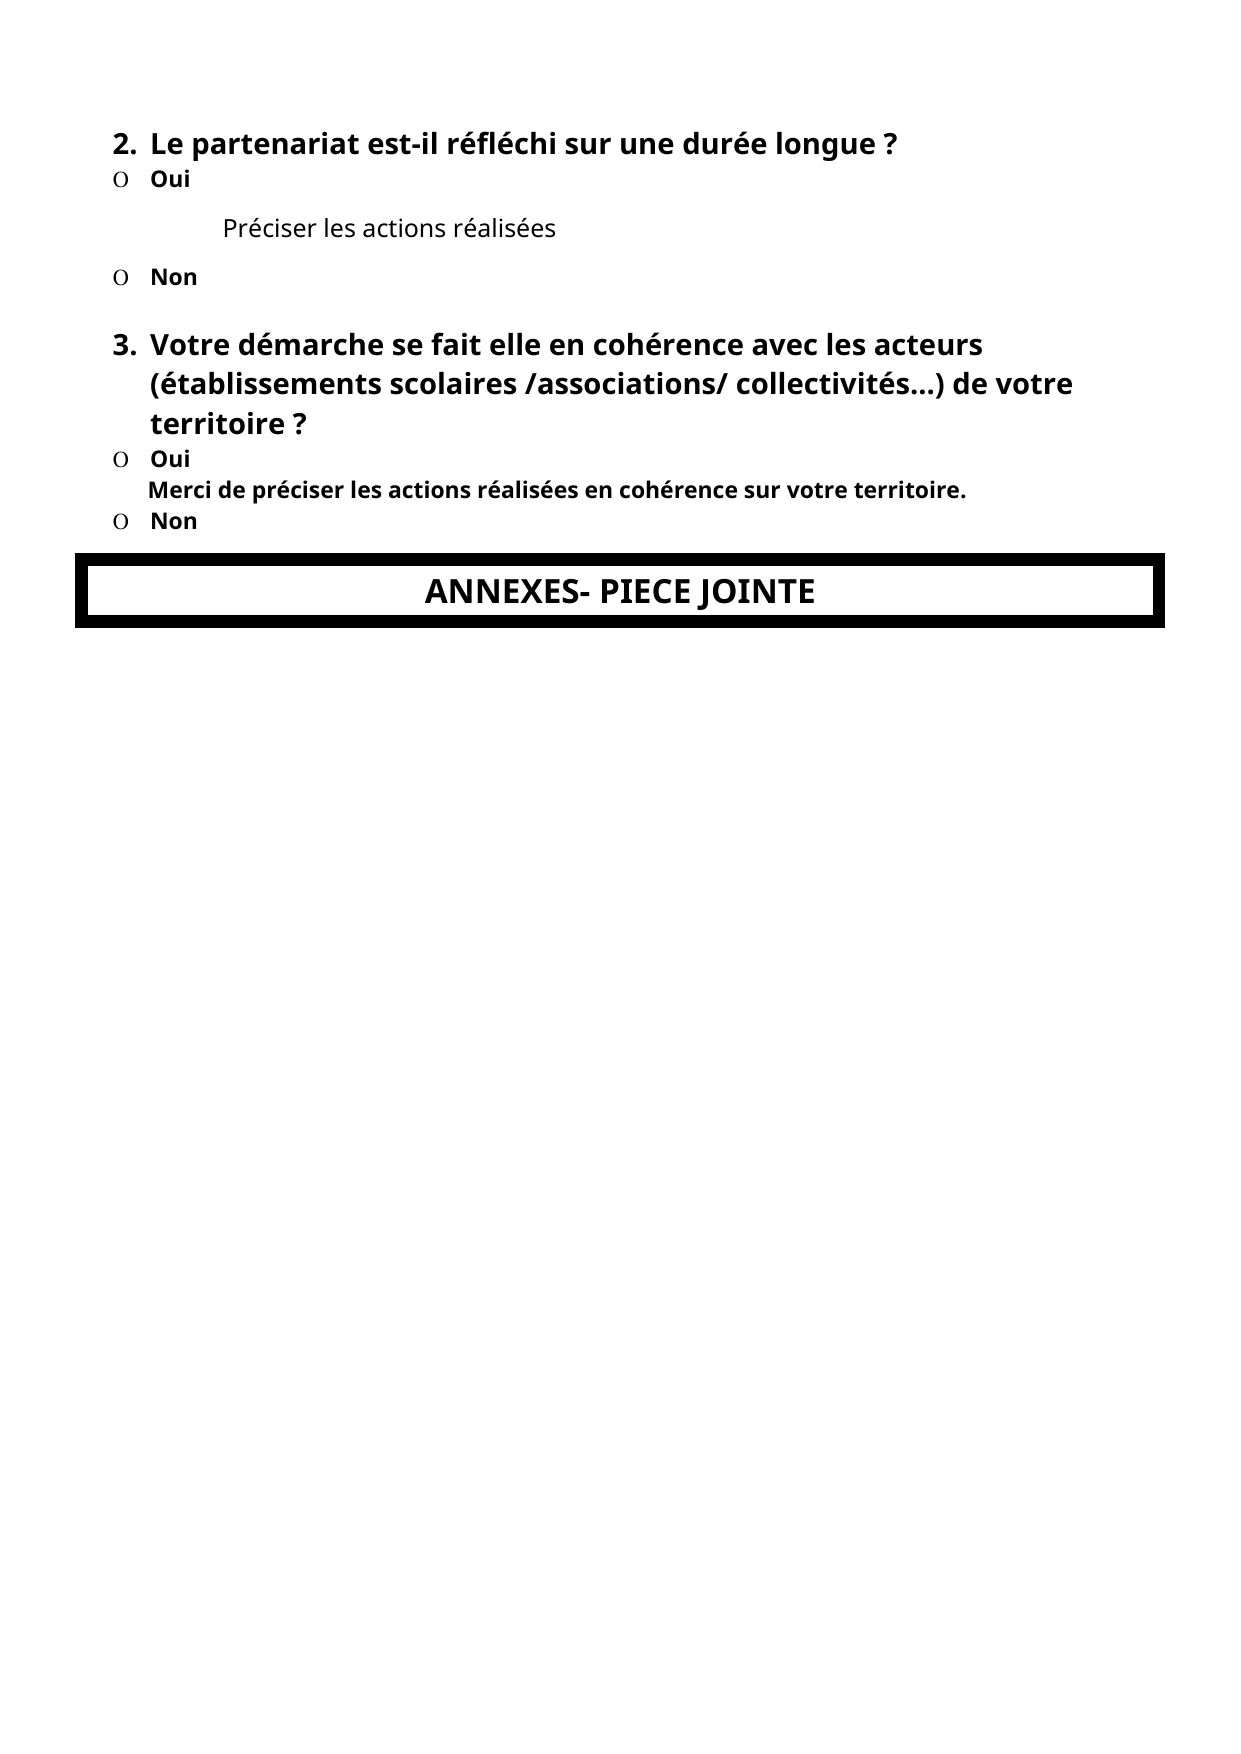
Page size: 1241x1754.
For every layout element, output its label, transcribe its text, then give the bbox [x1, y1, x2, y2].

text ANNEXES- PIECE JOINTE [88, 566, 1153, 615]
list Non [112, 505, 1165, 537]
list Votre démarche se fait elle en cohérence avec les acteurs (établissements scolaires /associations/ collectivités...) de votre territoire ? [112, 324, 1165, 443]
list Oui [112, 443, 1165, 474]
text Préciser les actions réalisées [75, 211, 1165, 244]
list Le partenariat est-il réfléchi sur une durée longue ? [112, 123, 1165, 163]
list Oui [112, 163, 1165, 194]
list Non [112, 261, 1165, 292]
list Merci de préciser les actions réalisées en cohérence sur votre territoire. [75, 474, 1165, 505]
